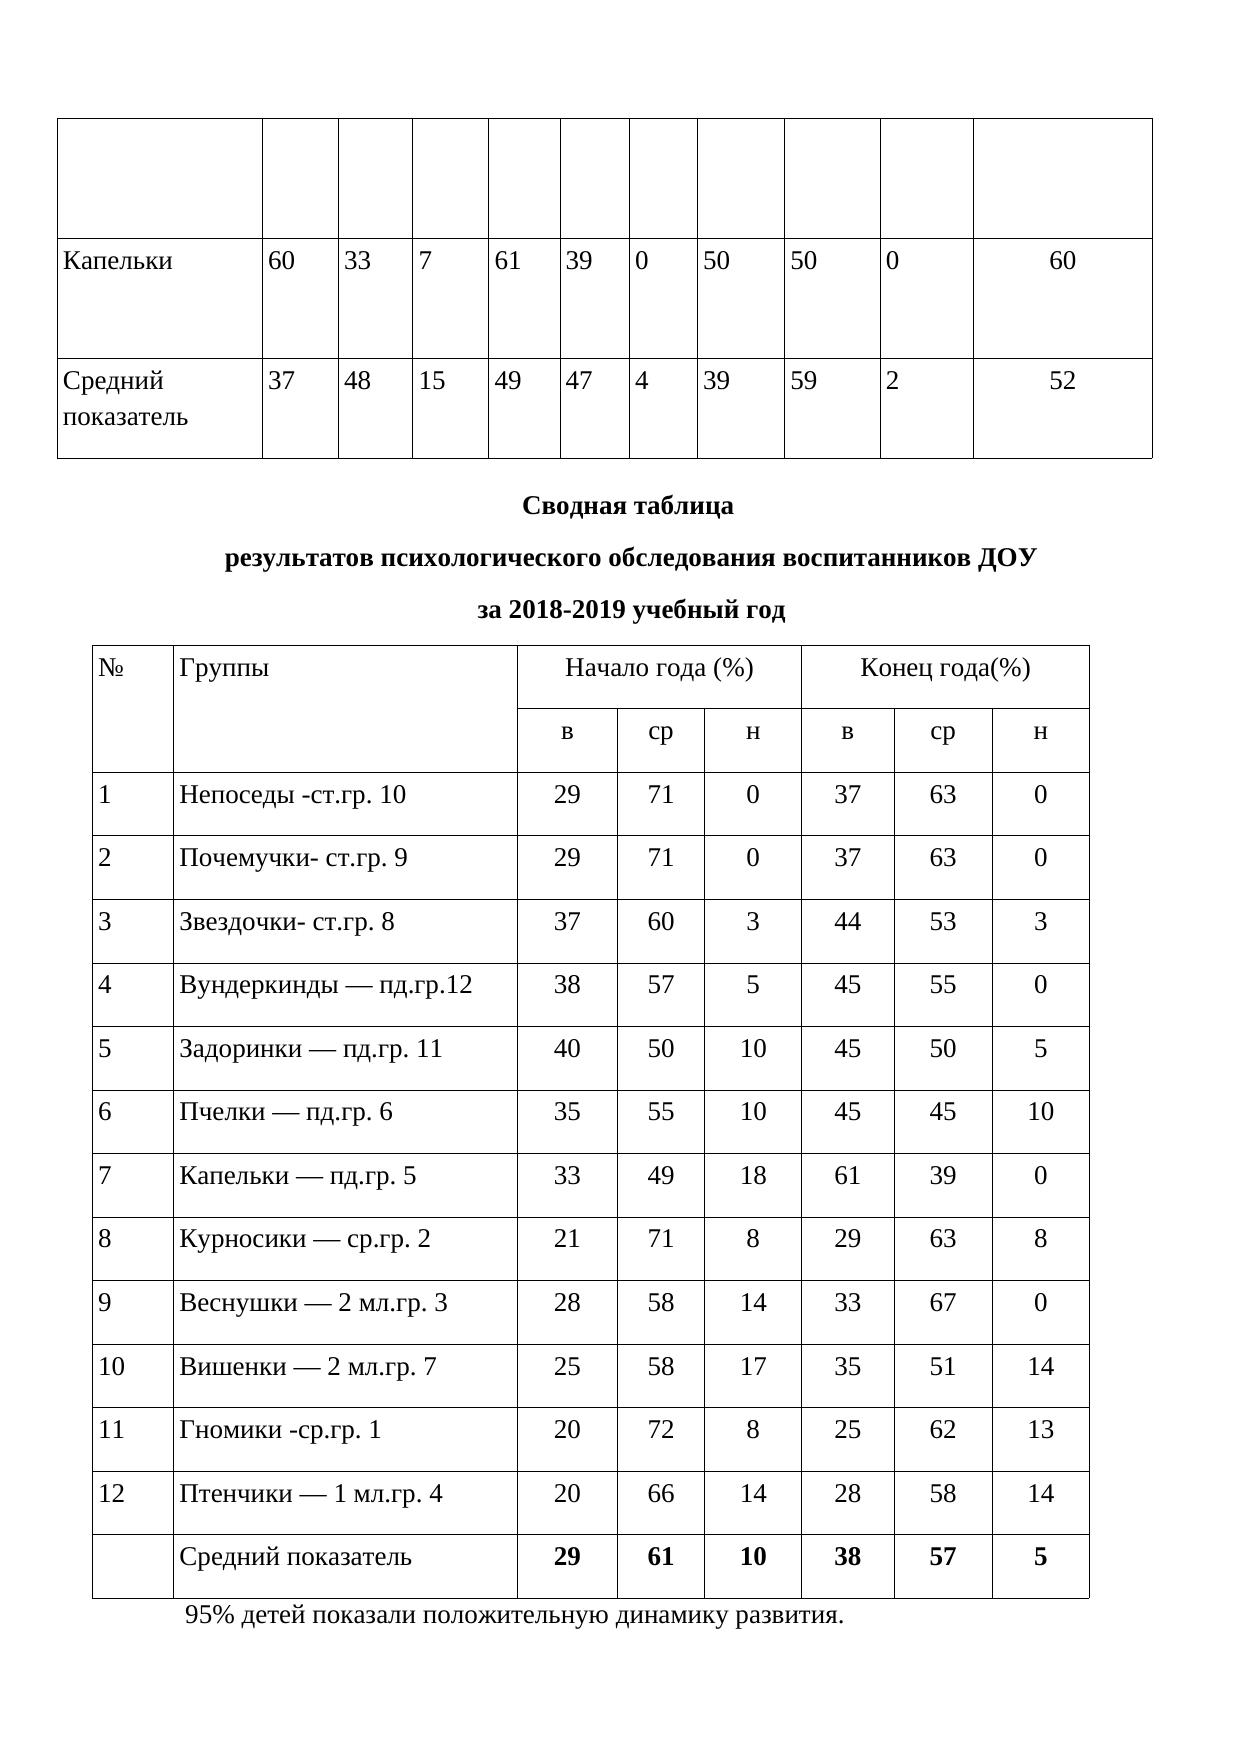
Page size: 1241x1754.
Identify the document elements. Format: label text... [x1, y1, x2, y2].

table_cell 2 [93, 836, 173, 899]
table_cell 0 [705, 773, 801, 835]
table_cell Вундеркинды — пд.гр.12 [174, 964, 517, 1026]
table_cell 5 [993, 1535, 1089, 1598]
table_cell [339, 119, 412, 238]
table_cell 45 [802, 1027, 894, 1089]
table_cell 4 [630, 359, 697, 458]
table_cell 3 [993, 900, 1089, 962]
table_cell [698, 119, 784, 238]
table_cell 0 [993, 1281, 1089, 1344]
table_cell 49 [489, 359, 560, 458]
table_cell Звездочки- ст.гр. 8 [174, 900, 517, 962]
table_cell 39 [698, 359, 784, 458]
table_cell [785, 119, 880, 238]
table_cell 39 [895, 1154, 992, 1217]
table_cell 18 [705, 1154, 801, 1217]
table_cell 15 [413, 359, 488, 458]
table_cell [561, 119, 629, 238]
text Сводная таблица [111, 489, 1152, 520]
table_cell Средний показатель [58, 359, 262, 458]
table_cell 10 [705, 1535, 801, 1598]
table_cell Гномики -ср.гр. 1 [174, 1408, 517, 1471]
table_cell 45 [895, 1091, 992, 1153]
text результатов психологического обследования воспитанников ДОУ [111, 541, 1152, 572]
table_cell 59 [785, 359, 880, 458]
table_cell 52 [974, 359, 1152, 458]
table_cell 5 [705, 964, 801, 1026]
table_cell 10 [93, 1345, 173, 1407]
table_cell [974, 119, 1152, 238]
table_cell 58 [618, 1281, 704, 1344]
table_cell 58 [618, 1345, 704, 1407]
table_cell 71 [618, 773, 704, 835]
table_cell Капельки [58, 239, 262, 358]
table_cell 45 [802, 964, 894, 1026]
text за 2018-2019 учебный год [111, 593, 1152, 624]
table_cell 10 [705, 1091, 801, 1153]
table_cell 35 [802, 1345, 894, 1407]
table_cell 14 [993, 1472, 1089, 1534]
table_cell Средний показатель [174, 1535, 517, 1598]
table_cell 12 [93, 1472, 173, 1534]
table_header Группы [174, 646, 517, 772]
table_cell [630, 119, 697, 238]
table_cell 0 [993, 836, 1089, 899]
table_cell 0 [881, 239, 973, 358]
table_cell 14 [705, 1281, 801, 1344]
table_cell 58 [895, 1472, 992, 1534]
table_cell 60 [974, 239, 1152, 358]
table_cell 25 [518, 1345, 617, 1407]
table_cell 8 [93, 1218, 173, 1280]
table_cell 63 [895, 1218, 992, 1280]
table_cell в [802, 709, 894, 772]
table_cell 60 [263, 239, 338, 358]
table_cell 37 [263, 359, 338, 458]
table_cell [93, 1535, 173, 1598]
table_cell 61 [802, 1154, 894, 1217]
table_cell Веснушки — 2 мл.гр. 3 [174, 1281, 517, 1344]
table_cell 28 [802, 1472, 894, 1534]
table_cell 8 [705, 1408, 801, 1471]
table_cell 4 [93, 964, 173, 1026]
table_cell ср [618, 709, 704, 772]
table_cell 62 [895, 1408, 992, 1471]
table_cell 71 [618, 836, 704, 899]
table_cell 33 [802, 1281, 894, 1344]
table_cell 6 [93, 1091, 173, 1153]
table_cell 0 [993, 773, 1089, 835]
table_cell [263, 119, 338, 238]
table_cell 33 [339, 239, 412, 358]
table_cell [489, 119, 560, 238]
table_cell 5 [993, 1027, 1089, 1089]
table_cell 8 [705, 1218, 801, 1280]
table_cell Капельки — пд.гр. 5 [174, 1154, 517, 1217]
table_cell 57 [618, 964, 704, 1026]
table_cell Задоринки — пд.гр. 11 [174, 1027, 517, 1089]
table_cell 29 [802, 1218, 894, 1280]
table_cell 10 [705, 1027, 801, 1089]
table_cell 55 [618, 1091, 704, 1153]
table_header Конец года(%) [802, 646, 1089, 708]
table_cell 20 [518, 1408, 617, 1471]
table_cell 53 [895, 900, 992, 962]
table_cell 47 [561, 359, 629, 458]
table_cell 0 [705, 836, 801, 899]
table_cell 13 [993, 1408, 1089, 1471]
table_cell 29 [518, 1535, 617, 1598]
text 95% детей показали положительную динамику развития. [111, 1598, 1152, 1629]
table_cell 0 [630, 239, 697, 358]
table_cell 37 [518, 900, 617, 962]
table_cell 39 [561, 239, 629, 358]
table_cell 40 [518, 1027, 617, 1089]
table_cell Пчелки — пд.гр. 6 [174, 1091, 517, 1153]
table_cell Непоседы -ст.гр. 10 [174, 773, 517, 835]
table_cell 71 [618, 1218, 704, 1280]
table_cell 57 [895, 1535, 992, 1598]
table_cell [881, 119, 973, 238]
table_header Начало года (%) [518, 646, 801, 708]
table_cell 17 [705, 1345, 801, 1407]
table_cell 50 [618, 1027, 704, 1089]
table_cell 45 [802, 1091, 894, 1153]
table_cell [58, 119, 262, 238]
table_cell 5 [93, 1027, 173, 1089]
table_cell 48 [339, 359, 412, 458]
table_cell 61 [618, 1535, 704, 1598]
table_cell в [518, 709, 617, 772]
table_cell 38 [518, 964, 617, 1026]
table_cell 63 [895, 836, 992, 899]
table_cell 44 [802, 900, 894, 962]
table_cell 20 [518, 1472, 617, 1534]
table_cell 50 [895, 1027, 992, 1089]
table_cell 63 [895, 773, 992, 835]
table_cell 49 [618, 1154, 704, 1217]
table_cell 10 [993, 1091, 1089, 1153]
table_cell 14 [993, 1345, 1089, 1407]
table_cell 1 [93, 773, 173, 835]
table_cell 28 [518, 1281, 617, 1344]
table_cell Вишенки — 2 мл.гр. 7 [174, 1345, 517, 1407]
table_cell Почемучки- ст.гр. 9 [174, 836, 517, 899]
table_header № [93, 646, 173, 772]
table_cell 0 [993, 964, 1089, 1026]
table_cell 8 [993, 1218, 1089, 1280]
table_cell 50 [785, 239, 880, 358]
table_cell 21 [518, 1218, 617, 1280]
table_cell 3 [93, 900, 173, 962]
table_cell 7 [413, 239, 488, 358]
table_cell 67 [895, 1281, 992, 1344]
table_cell н [705, 709, 801, 772]
table_cell 29 [518, 836, 617, 899]
table_cell 3 [705, 900, 801, 962]
table_cell 60 [618, 900, 704, 962]
table_cell 35 [518, 1091, 617, 1153]
table_cell 14 [705, 1472, 801, 1534]
table_cell [413, 119, 488, 238]
table_cell 66 [618, 1472, 704, 1534]
table_cell 33 [518, 1154, 617, 1217]
table_cell 50 [698, 239, 784, 358]
table_cell 0 [993, 1154, 1089, 1217]
table_cell 7 [93, 1154, 173, 1217]
table_cell 72 [618, 1408, 704, 1471]
table_cell 61 [489, 239, 560, 358]
table_cell 37 [802, 836, 894, 899]
table_cell 55 [895, 964, 992, 1026]
table_cell Курносики — ср.гр. 2 [174, 1218, 517, 1280]
table_cell 9 [93, 1281, 173, 1344]
table_cell н [993, 709, 1089, 772]
table_cell 2 [881, 359, 973, 458]
table_cell 25 [802, 1408, 894, 1471]
table_cell 37 [802, 773, 894, 835]
table_cell Птенчики — 1 мл.гр. 4 [174, 1472, 517, 1534]
table_cell ср [895, 709, 992, 772]
table_cell 51 [895, 1345, 992, 1407]
table_cell 29 [518, 773, 617, 835]
table_cell 11 [93, 1408, 173, 1471]
table_cell 38 [802, 1535, 894, 1598]
